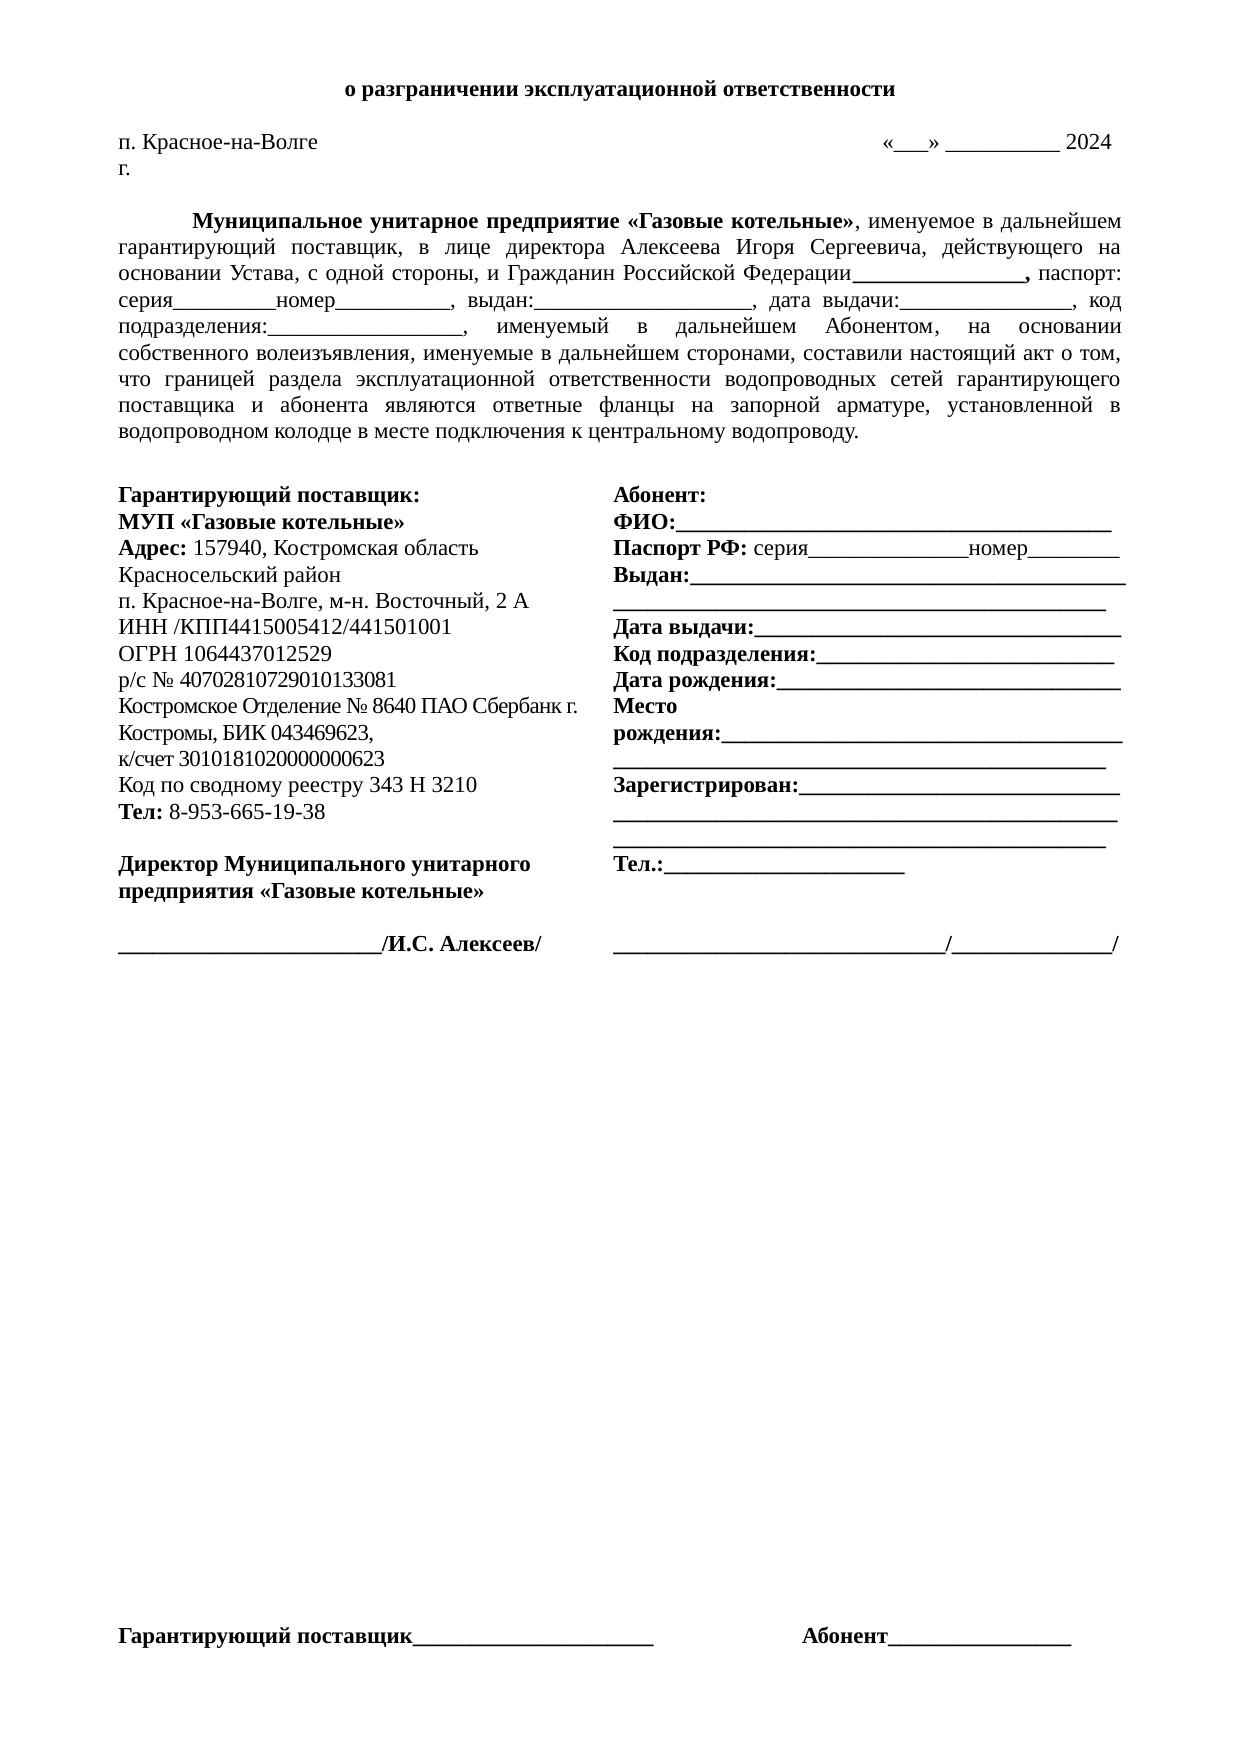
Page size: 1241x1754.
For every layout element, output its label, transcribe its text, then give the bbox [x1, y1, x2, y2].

text Муниципальное унитарное предприятие «Газовые котельные», именуемое в дальнейшем гарантирующий поставщик, в лице директора Алексеева Игоря Сергеевича, действующего на основании Устава, с одной стороны, и Гражданин Российской Федерации_______________, паспорт: серия_________номер__________, выдан:___________________, дата выдачи:_______________, код подразделения:_________________, именуемый в дальнейшем Абонентом, на основании собственного волеизъявления, именуемые в дальнейшем сторонами, составили настоящий акт о том, что границей раздела эксплуатационной ответственности водопроводных сетей гарантирующего поставщика и абонента являются ответные фланцы на запорной арматуре, установленной в водопроводном колодце в месте подключения к центральному водопроводу. [118, 207, 1122, 444]
table_header Абонент: ФИО:______________________________________ Паспорт РФ: серия______________номер________ Выдан:_________________________________________________________________________________ Дата выдачи:________________________________ Код подразделения:__________________________ Дата рождения:______________________________ Место рождения:______________________________________________________________________________ Зарегистрирован:___________________________________________________________________________________________________________________ Тел.:_____________________ _____________________________/______________/ [602, 470, 1137, 995]
text о разграничении эксплуатационной ответственности [118, 75, 1122, 101]
text п. Красное-на-Волге «___» __________ 2024 г. [118, 128, 1122, 180]
table_header Гарантирующий поставщик: МУП «Газовые котельные» Адрес: 157940, Костромская область Красносельский район п. Красное-на-Волге, м-н. Восточный, 2 А ИНН /КПП4415005412/441501001 ОГРН 1064437012529 р/с № 40702810729010133081 Костромское Отделение № 8640 ПАО Сбербанк г. Костромы, БИК 043469623, к/счет 3010181020000000623 Код по сводному реестру 343 Н 3210 Тел: 8-953-665-19-38 Директор Муниципального унитарного предприятия «Газовые котельные» _______________________/И.С. Алексеев/ [107, 470, 602, 995]
